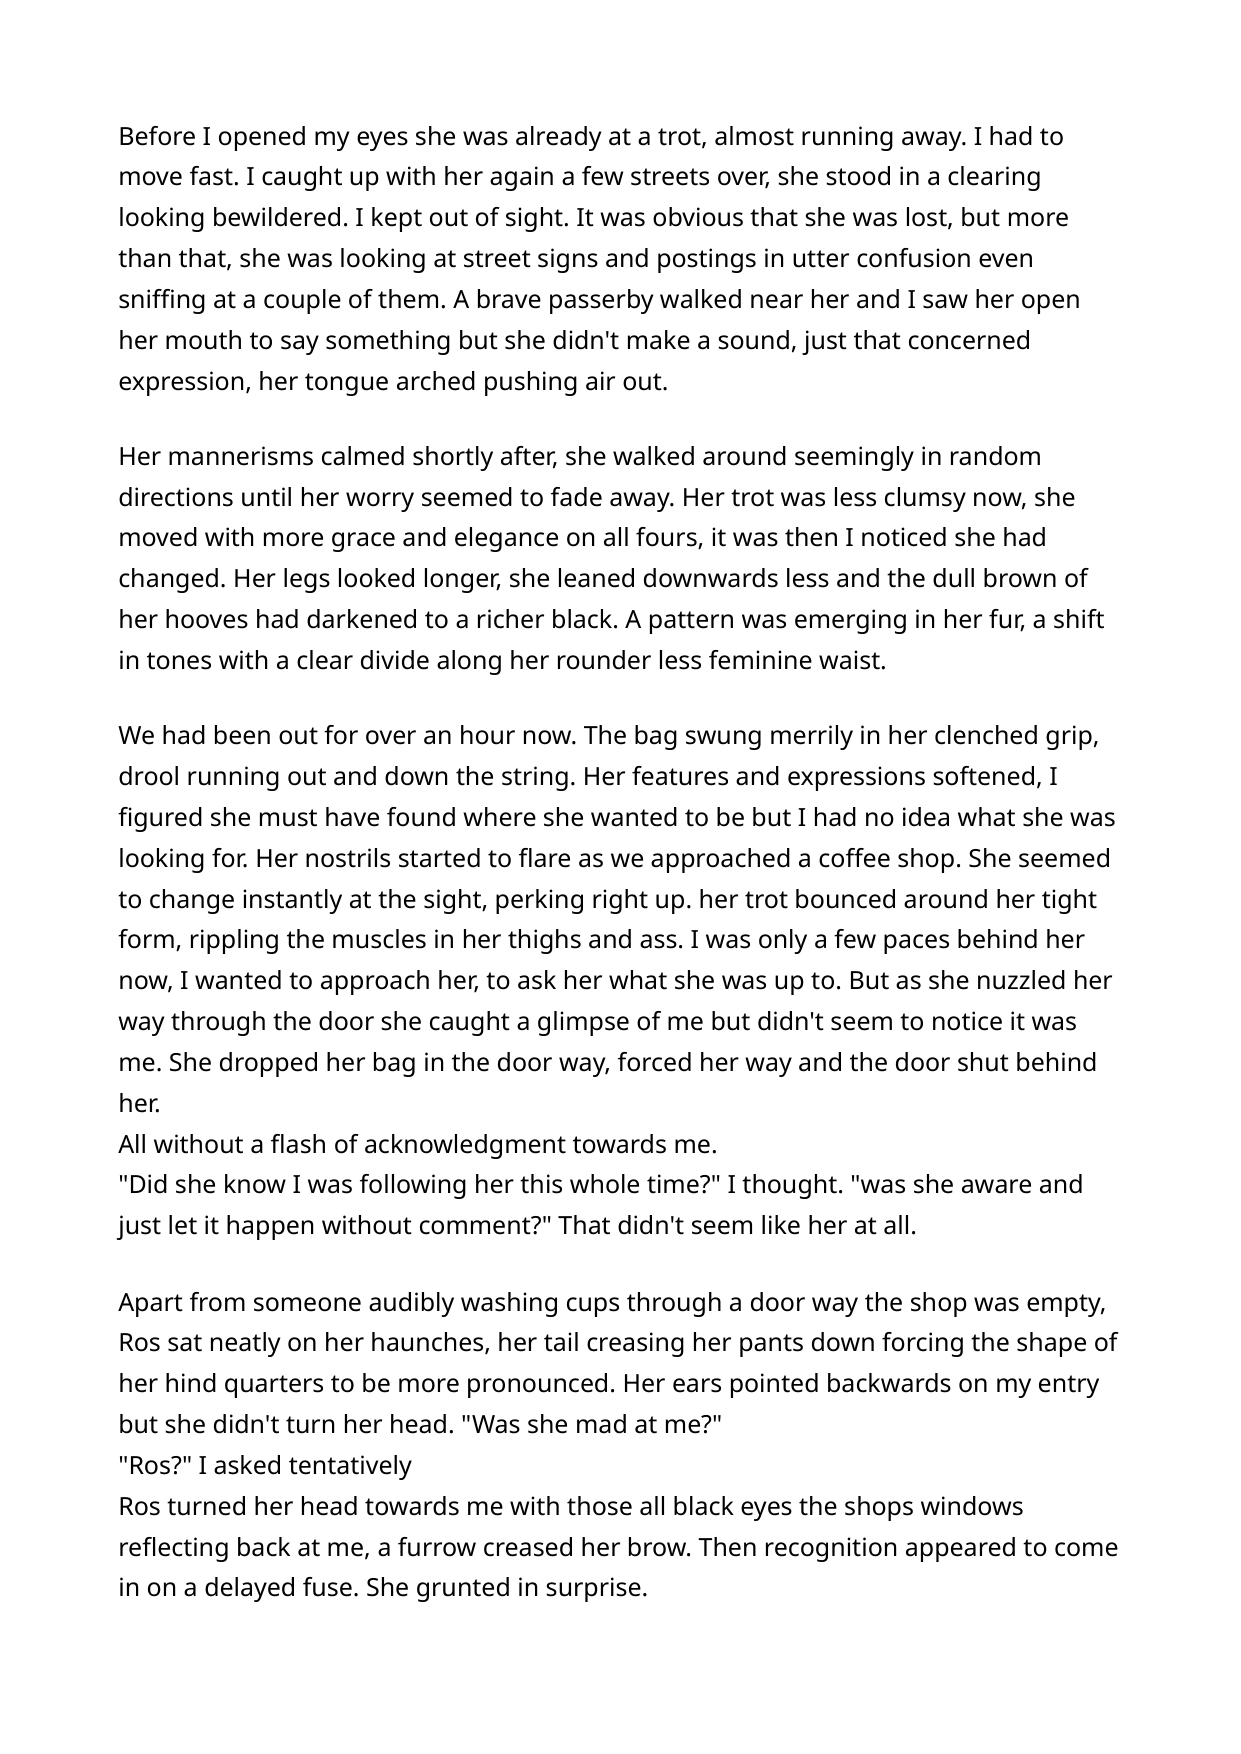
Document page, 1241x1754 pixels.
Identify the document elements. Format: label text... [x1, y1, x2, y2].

text Ros turned her head towards me with those all black eyes the shops windows reflecting back at me, a furrow creased her brow. Then recognition appeared to come in on a delayed fuse. She grunted in surprise. [118, 1488, 1122, 1604]
text "Ros?" I asked tentatively [118, 1448, 1122, 1482]
text Apart from someone audibly washing cups through a door way the shop was empty, Ros sat neatly on her haunches, her tail creasing her pants down forcing the shape of her hind quarters to be more pronounced. Her ears pointed backwards on my entry but she didn't turn her head. "Was she mad at me?" [118, 1249, 1122, 1441]
text All without a flash of acknowledgment towards me. [118, 1126, 1122, 1160]
text Her mannerisms calmed shortly after, she walked around seemingly in random directions until her worry seemed to fade away. Her trot was less clumsy now, she moved with more grace and elegance on all fours, it was then I noticed she had changed. Her legs looked longer, she leaned downwards less and the dull brown of her hooves had darkened to a richer black. A pattern was emerging in her fur, a shift in tones with a clear divide along her rounder less feminine waist. [118, 438, 1122, 677]
text "Did she know I was following her this whole time?" I thought. "was she aware and just let it happen without comment?" That didn't seem like her at all. [118, 1167, 1122, 1242]
text We had been out for over an hour now. The bag swung merrily in her clenched grip, drool running out and down the string. Her features and expressions softened, I figured she must have found where she wanted to be but I had no idea what she was looking for. Her nostrils started to flare as we approached a coffee shop. She seemed to change instantly at the sight, perking right up. her trot bounced around her tight form, rippling the muscles in her thighs and ass. I was only a few paces behind her now, I wanted to approach her, to ask her what she was up to. But as she nuzzled her way through the door she caught a glimpse of me but didn't seem to notice it was me. She dropped her bag in the door way, forced her way and the door shut behind her. [118, 718, 1122, 1119]
text Before I opened my eyes she was already at a trot, almost running away. I had to move fast. I caught up with her again a few streets over, she stood in a clearing looking bewildered. I kept out of sight. It was obvious that she was lost, but more than that, she was looking at street signs and postings in utter confusion even sniffing at a couple of them. A brave passerby walked near her and I saw her open her mouth to say something but she didn't make a sound, just that concerned expression, her tongue arched pushing air out. [118, 118, 1122, 397]
